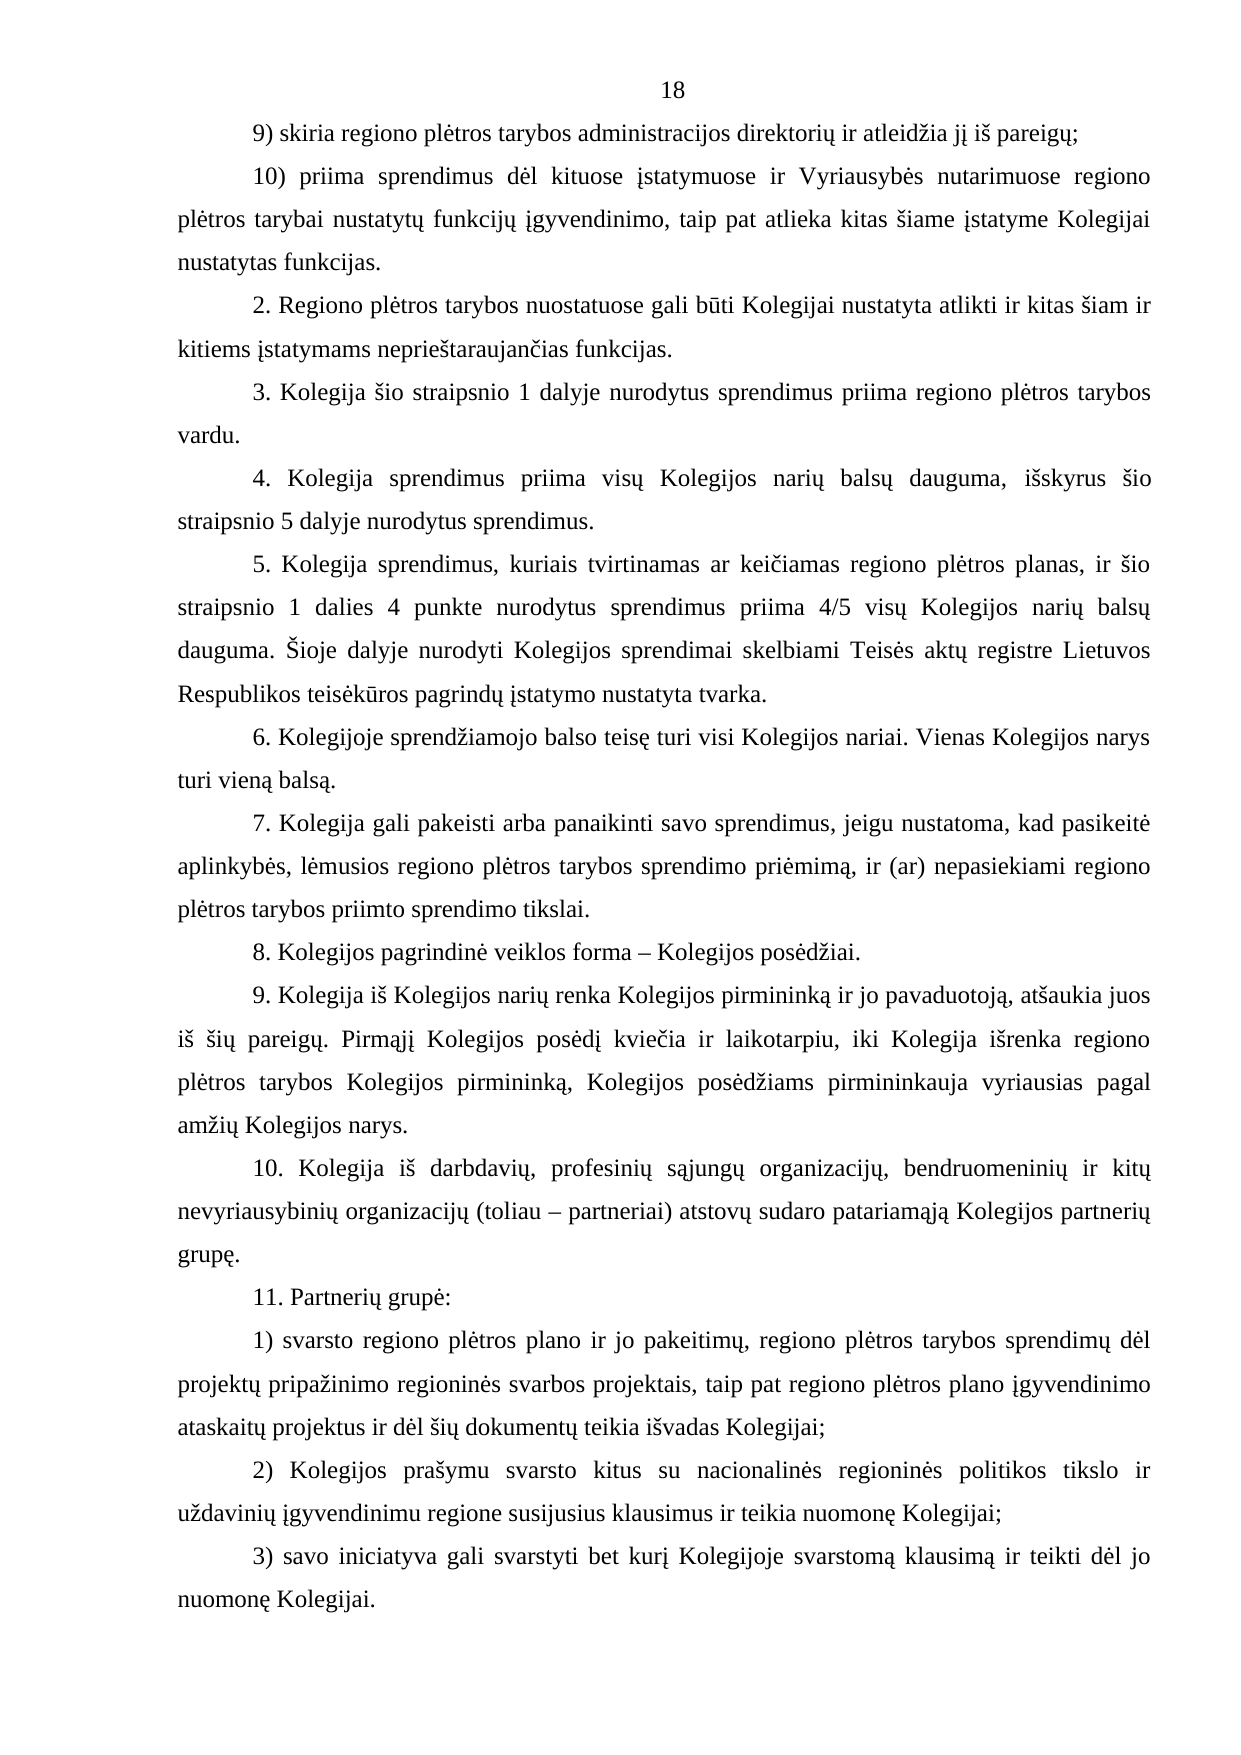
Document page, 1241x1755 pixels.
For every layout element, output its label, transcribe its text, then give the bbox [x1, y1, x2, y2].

text 2. Regiono plėtros tarybos nuostatuose gali būti Kolegijai nustatyta atlikti ir kitas šiam ir kitiems įstatymams neprieštaraujančias funkcijas. [177, 291, 1152, 362]
text 9) skiria regiono plėtros tarybos administracijos direktorių ir atleidžia jį iš pareigų; [177, 118, 1152, 147]
text 3. Kolegija šio straipsnio 1 dalyje nurodytus sprendimus priima regiono plėtros tarybos vardu. [177, 377, 1152, 449]
text 8. Kolegijos pagrindinė veiklos forma – Kolegijos posėdžiai. [177, 937, 1152, 966]
text 5. Kolegija sprendimus, kuriais tvirtinamas ar keičiamas regiono plėtros planas, ir šio straipsnio 1 dalies 4 punkte nurodytus sprendimus priima 4/5 visų Kolegijos narių balsų dauguma. Šioje dalyje nurodyti Kolegijos sprendimai skelbiami Teisės aktų registre Lietuvos Respublikos teisėkūros pagrindų įstatymo nustatyta tvarka. [177, 549, 1152, 707]
text 1) svarsto regiono plėtros plano ir jo pakeitimų, regiono plėtros tarybos sprendimų dėl projektų pripažinimo regioninės svarbos projektais, taip pat regiono plėtros plano įgyvendinimo ataskaitų projektus ir dėl šių dokumentų teikia išvadas Kolegijai; [177, 1326, 1152, 1441]
text 10) priima sprendimus dėl kituose įstatymuose ir Vyriausybės nutarimuose regiono plėtros tarybai nustatytų funkcijų įgyvendinimo, taip pat atlieka kitas šiame įstatyme Kolegijai nustatytas funkcijas. [177, 161, 1152, 276]
text 10. Kolegija iš darbdavių, profesinių sąjungų organizacijų, bendruomeninių ir kitų nevyriausybinių organizacijų (toliau – partneriai) atstovų sudaro patariamąją Kolegijos partnerių grupę. [177, 1153, 1152, 1268]
text 3) savo iniciatyva gali svarstyti bet kurį Kolegijoje svarstomą klausimą ir teikti dėl jo nuomonę Kolegijai. [177, 1541, 1152, 1613]
text 2) Kolegijos prašymu svarsto kitus su nacionalinės regioninės politikos tikslo ir uždavinių įgyvendinimu regione susijusius klausimus ir teikia nuomonę Kolegijai; [177, 1455, 1152, 1527]
text 6. Kolegijoje sprendžiamojo balso teisę turi visi Kolegijos nariai. Vienas Kolegijos narys turi vieną balsą. [177, 722, 1152, 794]
text 4. Kolegija sprendimus priima visų Kolegijos narių balsų dauguma, išskyrus šio straipsnio 5 dalyje nurodytus sprendimus. [177, 463, 1152, 535]
text 9. Kolegija iš Kolegijos narių renka Kolegijos pirmininką ir jo pavaduotoją, atšaukia juos iš šių pareigų. Pirmąjį Kolegijos posėdį kviečia ir laikotarpiu, iki Kolegija išrenka regiono plėtros tarybos Kolegijos pirmininką, Kolegijos posėdžiams pirmininkauja vyriausias pagal amžių Kolegijos narys. [177, 981, 1152, 1139]
text 11. Partnerių grupė: [177, 1282, 1152, 1311]
text 7. Kolegija gali pakeisti arba panaikinti savo sprendimus, jeigu nustatoma, kad pasikeitė aplinkybės, lėmusios regiono plėtros tarybos sprendimo priėmimą, ir (ar) nepasiekiami regiono plėtros tarybos priimto sprendimo tikslai. [177, 808, 1152, 923]
